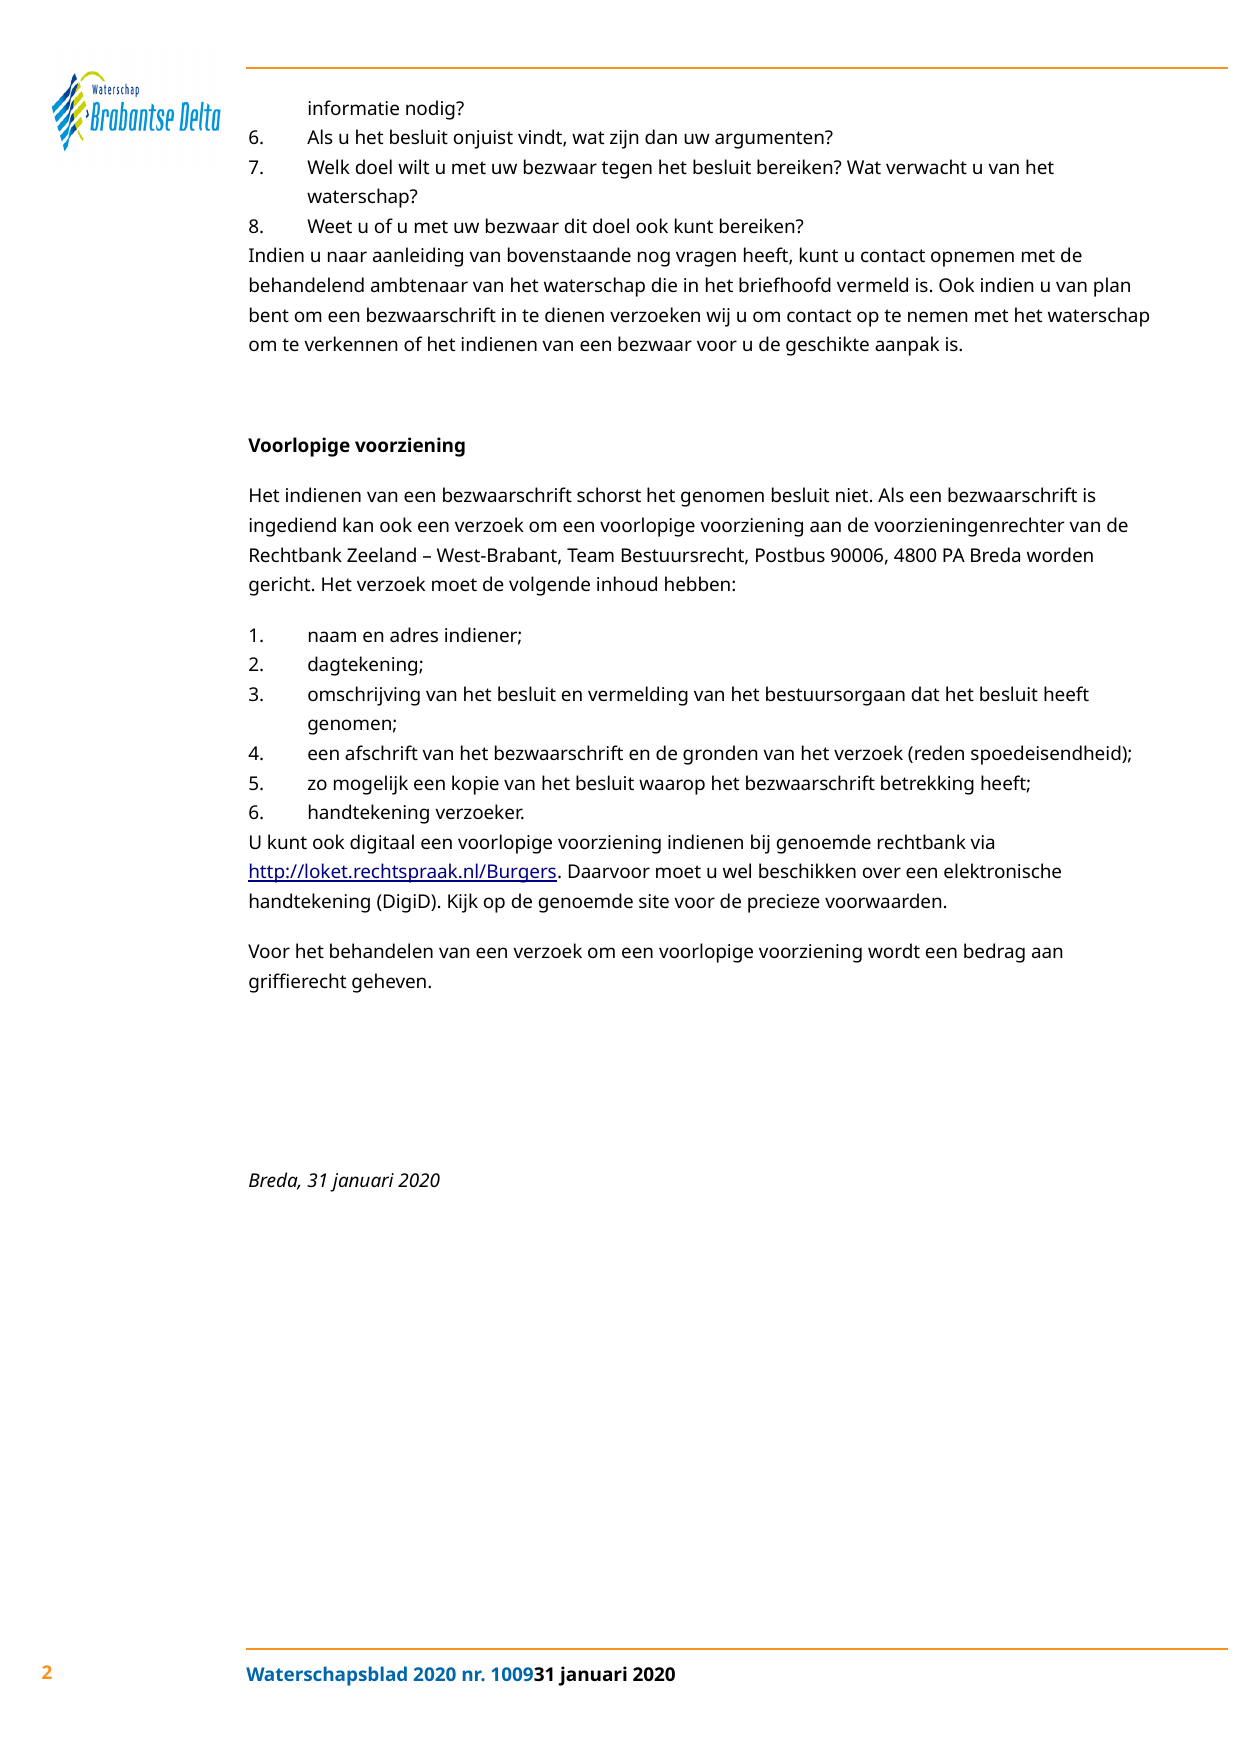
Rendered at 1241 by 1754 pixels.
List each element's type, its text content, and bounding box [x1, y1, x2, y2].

list een afschrift van het bezwaarschrift en de gronden van het verzoek (reden spoedeisendheid); [248, 740, 1152, 766]
text Indien u naar aanleiding van bovenstaande nog vragen heeft, kunt u contact opnemen met de behandelend ambtenaar van het waterschap die in het briefhoofd vermeld is. Ook indien u van plan bent om een bezwaarschrift in te dienen verzoeken wij u om contact op te nemen met het waterschap om te verkennen of het indienen van een bezwaar voor u de geschikte aanpak is. [248, 243, 1152, 357]
text Voorlopige voorziening [248, 432, 1152, 458]
list zo mogelijk een kopie van het besluit waarop het bezwaarschrift betrekking heeft; [248, 770, 1152, 796]
text U kunt ook digitaal een voorlopige voorziening indienen bij genoemde rechtbank via http://loket.rechtspraak.nl/Burgers. Daarvoor moet u wel beschikken over een elektronische handtekening (DigiD). Kijk op de genoemde site voor de precieze voorwaarden. [248, 829, 1152, 914]
list dagtekening; [248, 651, 1152, 677]
list informatie nodig? [248, 95, 1152, 121]
list Weet u of u met uw bezwaar dit doel ook kunt bereiken? [248, 213, 1152, 239]
list omschrijving van het besluit en vermelding van het bestuursorgaan dat het besluit heeft genomen; [248, 681, 1152, 736]
text Voor het behandelen van een verzoek om een voorlopige voorziening wordt een bedrag aan griffierecht geheven. [248, 938, 1152, 994]
list handtekening verzoeker. [248, 799, 1152, 825]
list naam en adres indiener; [248, 622, 1152, 648]
text Breda, 31 januari 2020 [248, 1167, 1152, 1193]
picture [41, 47, 231, 172]
list Als u het besluit onjuist vindt, wat zijn dan uw argumenten? [248, 124, 1152, 150]
list Welk doel wilt u met uw bezwaar tegen het besluit bereiken? Wat verwacht u van het waterschap? [248, 154, 1152, 209]
text Het indienen van een bezwaarschrift schorst het genomen besluit niet. Als een bezwaarschrift is ingediend kan ook een verzoek om een voorlopige voorziening aan de voorzieningenrechter van de Rechtbank Zeeland – West-Brabant, Team Bestuursrecht, Postbus 90006, 4800 PA Breda worden gericht. Het verzoek moet de volgende inhoud hebben: [248, 483, 1152, 597]
